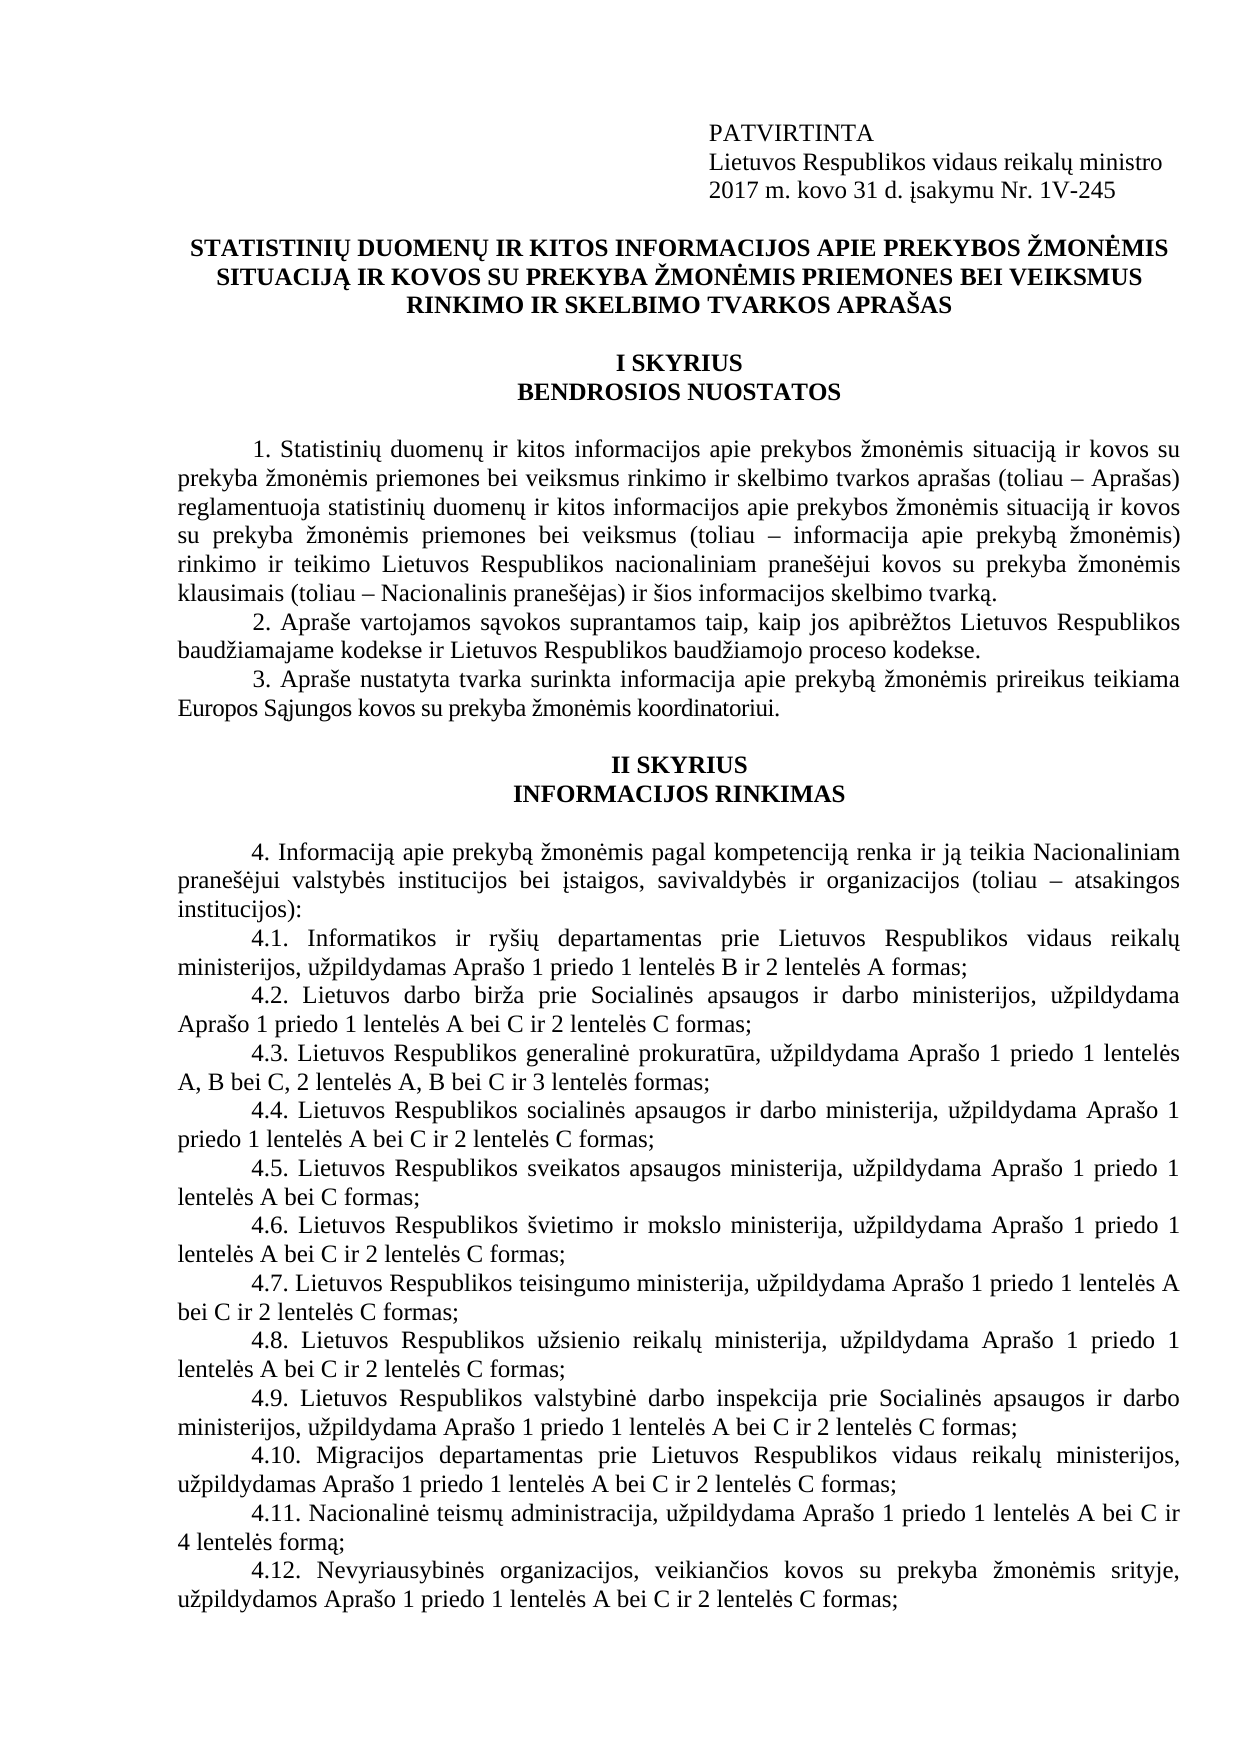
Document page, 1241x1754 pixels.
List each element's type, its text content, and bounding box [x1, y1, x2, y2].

text II SKYRIUS [177, 751, 1181, 779]
text 4.7. Lietuvos Respublikos teisingumo ministerija, užpildydama Aprašo 1 priedo 1 lentelės A bei C ir 2 lentelės C formas; [177, 1268, 1181, 1326]
text 3. Apraše nustatyta tvarka surinkta informacija apie prekybą žmonėmis prireikus teikiama Europos Sąjungos kovos su prekyba žmonėmis koordinatoriui. [177, 664, 1181, 722]
text 4. Informaciją apie prekybą žmonėmis pagal kompetenciją renka ir ją teikia Nacionaliniam pranešėjui valstybės institucijos bei įstaigos, savivaldybės ir organizacijos (toliau – atsakingos institucijos): [177, 837, 1181, 923]
text 4.6. Lietuvos Respublikos švietimo ir mokslo ministerija, užpildydama Aprašo 1 priedo 1 lentelės A bei C ir 2 lentelės C formas; [177, 1211, 1181, 1268]
text 4.9. Lietuvos Respublikos valstybinė darbo inspekcija prie Socialinės apsaugos ir darbo ministerijos, užpildydama Aprašo 1 priedo 1 lentelės A bei C ir 2 lentelės C formas; [177, 1383, 1181, 1441]
text Lietuvos Respublikos vidaus reikalų ministro 2017 m. kovo 31 d. įsakymu Nr. 1V-245 [709, 147, 1181, 204]
text 4.3. Lietuvos Respublikos generalinė prokuratūra, užpildydama Aprašo 1 priedo 1 lentelės A, B bei C, 2 lentelės A, B bei C ir 3 lentelės formas; [177, 1038, 1181, 1096]
subtitle BENDROSIOS NUOSTATOS [177, 377, 1181, 406]
text 2. Apraše vartojamos sąvokos suprantamos taip, kaip jos apibrėžtos Lietuvos Respublikos baudžiamajame kodekse ir Lietuvos Respublikos baudžiamojo proceso kodekse. [177, 607, 1181, 664]
text 1. Statistinių duomenų ir kitos informacijos apie prekybos žmonėmis situaciją ir kovos su prekyba žmonėmis priemones bei veiksmus rinkimo ir skelbimo tvarkos aprašas (toliau – Aprašas) reglamentuoja statistinių duomenų ir kitos informacijos apie prekybos žmonėmis situaciją ir kovos su prekyba žmonėmis priemones bei veiksmus (toliau – informacija apie prekybą žmonėmis) rinkimo ir teikimo Lietuvos Respublikos nacionaliniam pranešėjui kovos su prekyba žmonėmis klausimais (toliau – Nacionalinis pranešėjas) ir šios informacijos skelbimo tvarką. [177, 434, 1181, 607]
text Patvirtinta [177, 118, 1181, 147]
text 4.12. Nevyriausybinės organizacijos, veikiančios kovos su prekyba žmonėmis srityje, užpildydamos Aprašo 1 priedo 1 lentelės A bei C ir 2 lentelės C formas; [177, 1556, 1181, 1613]
text 4.4. Lietuvos Respublikos socialinės apsaugos ir darbo ministerija, užpildydama Aprašo 1 priedo 1 lentelės A bei C ir 2 lentelės C formas; [177, 1096, 1181, 1153]
text 4.5. Lietuvos Respublikos sveikatos apsaugos ministerija, užpildydama Aprašo 1 priedo 1 lentelės A bei C formas; [177, 1153, 1181, 1211]
text 4.1. Informatikos ir ryšių departamentas prie Lietuvos Respublikos vidaus reikalų ministerijos, užpildydamas Aprašo 1 priedo 1 lentelės B ir 2 lentelės A formas; [177, 923, 1181, 981]
text 4.10. Migracijos departamentas prie Lietuvos Respublikos vidaus reikalų ministerijos, užpildydamas Aprašo 1 priedo 1 lentelės A bei C ir 2 lentelės C formas; [177, 1441, 1181, 1498]
text 4.11. Nacionalinė teismų administracija, užpildydama Aprašo 1 priedo 1 lentelės A bei C ir 4 lentelės formą; [177, 1498, 1181, 1556]
subtitle I SKYRIUS [177, 348, 1181, 377]
text INFORMACIJOS RINKIMAS [177, 779, 1181, 808]
text 4.2. Lietuvos darbo birža prie Socialinės apsaugos ir darbo ministerijos, užpildydama Aprašo 1 priedo 1 lentelės A bei C ir 2 lentelės C formas; [177, 981, 1181, 1038]
text 4.8. Lietuvos Respublikos užsienio reikalų ministerija, užpildydama Aprašo 1 priedo 1 lentelės A bei C ir 2 lentelės C formas; [177, 1326, 1181, 1383]
text STATISTINIŲ DUOMENŲ IR KITOS INFORMACIJOS APIE PREKYBOS ŽMONĖMIS SITUACIJĄ IR KOVOS SU PREKYBA ŽMONĖMIS PRIEMONES BEI VEIKSMUS RINKIMO IR SKELBIMO TVARKOS APRAŠAS [177, 233, 1181, 319]
